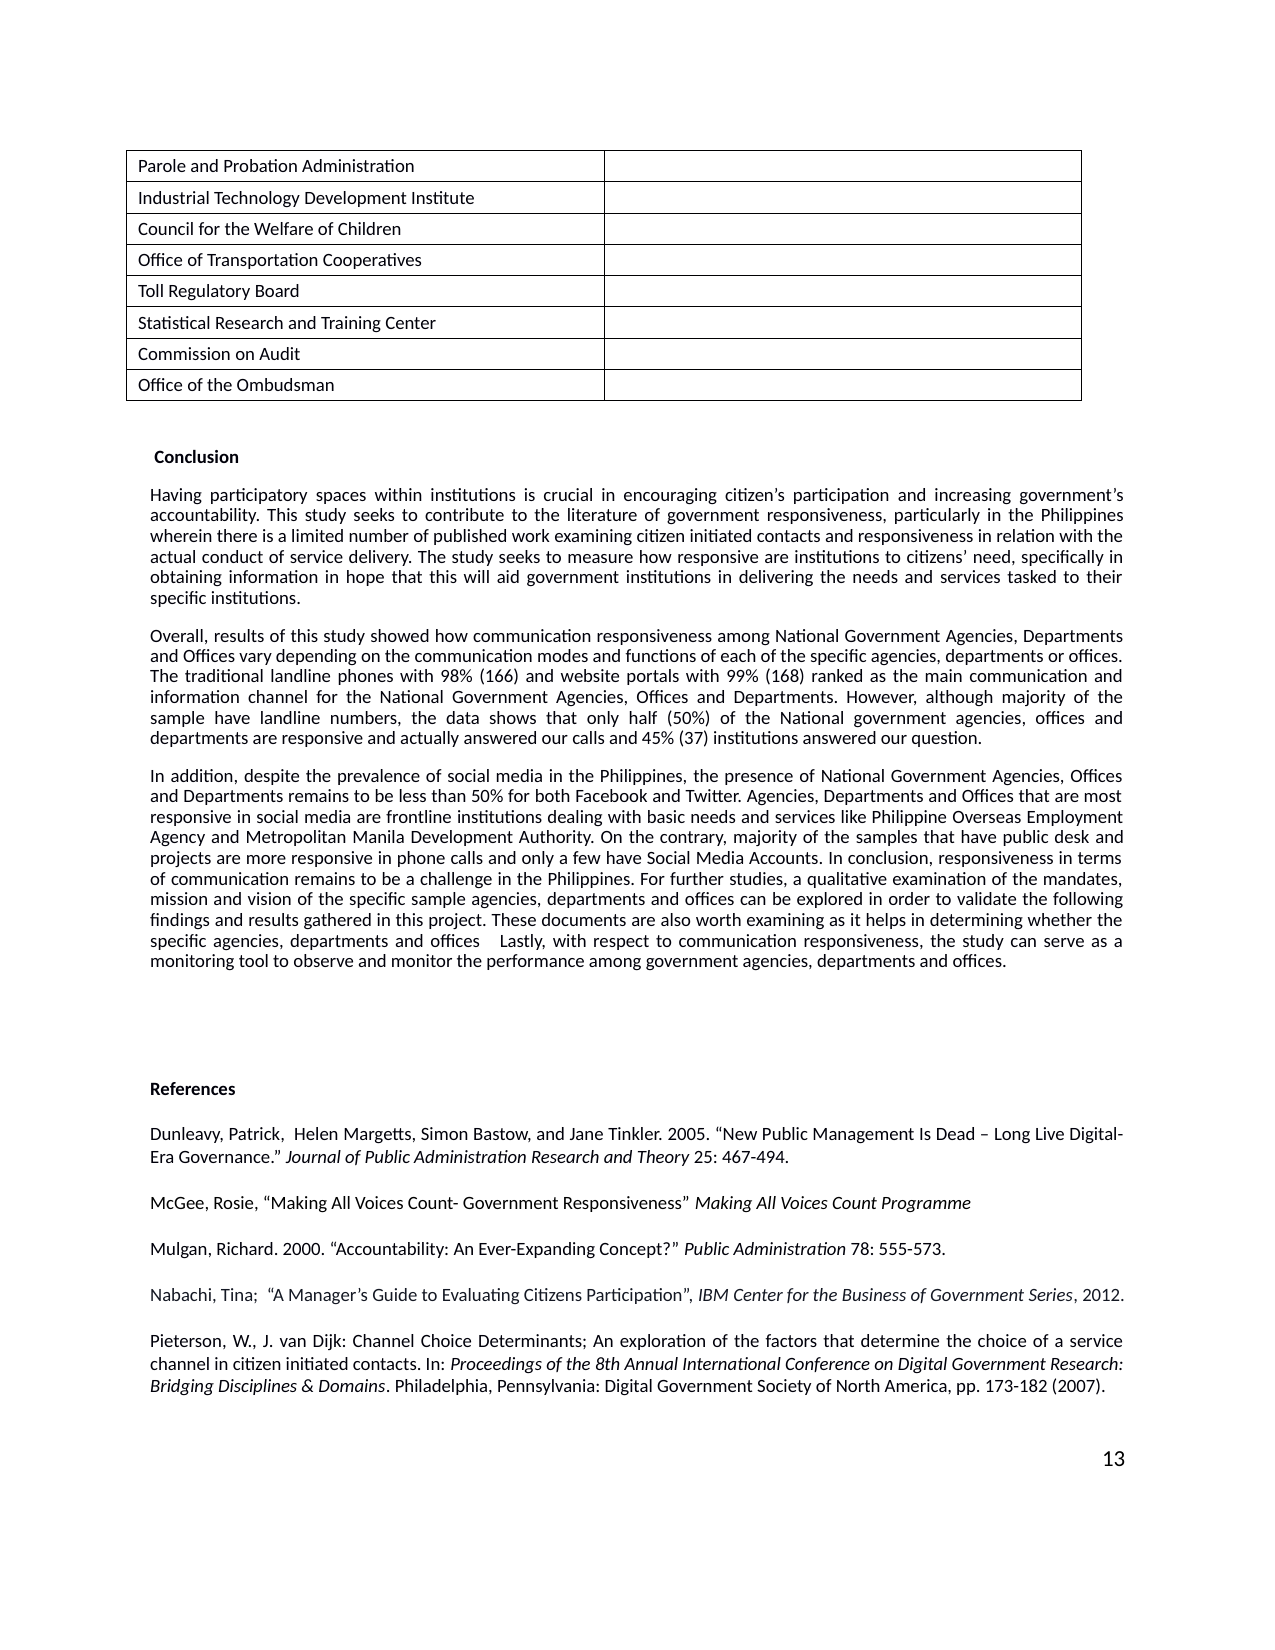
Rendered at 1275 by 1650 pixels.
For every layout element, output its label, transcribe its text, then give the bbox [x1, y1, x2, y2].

table_cell [605, 339, 1081, 369]
table_cell Office of the Ombudsman [127, 370, 604, 400]
text McGee, Rosie, “Making All Voices Count- Government Responsiveness” Making All Voices Count Programme [150, 1191, 1125, 1214]
text References [150, 1077, 1125, 1100]
table_cell [605, 370, 1081, 400]
table_cell [605, 245, 1081, 275]
text Conclusion [150, 446, 1125, 469]
table_cell [605, 214, 1081, 244]
table_cell [605, 151, 1081, 181]
text Mulgan, Richard. 2000. “Accountability: An Ever-Expanding Concept?” Public Administration 78: 555-573. [150, 1237, 1125, 1260]
text Pieterson, W., J. van Dijk: Channel Choice Determinants; An exploration of the factors that determine the choice of a service channel in citizen initiated contacts. In: Proceedings of the 8th Annual International Conference on Digital Government Research: Bridging Disciplines & Domains. Philadelphia, Pennsylvania: Digital Government Society of North America, pp. 173-182 (2007). [150, 1329, 1125, 1398]
table_cell Toll Regulatory Board [127, 276, 604, 306]
table_cell Statistical Research and Training Center [127, 307, 604, 337]
text In addition, despite the prevalence of social media in the Philippines, the presence of National Government Agencies, Offices and Departments remains to be less than 50% for both Facebook and Twitter. Agencies, Departments and Offices that are most responsive in social media are frontline institutions dealing with basic needs and services like Philippine Overseas Employment Agency and Metropolitan Manila Development Authority. On the contrary, majority of the samples that have public desk and projects are more responsive in phone calls and only a few have Social Media Accounts. In conclusion, responsiveness in terms of communication remains to be a challenge in the Philippines. For further studies, a qualitative examination of the mandates, mission and vision of the specific sample agencies, departments and offices can be explored in order to validate the following findings and results gathered in this project. These documents are also worth examining as it helps in determining whether the specific agencies, departments and offices Lastly, with respect to communication responsiveness, the study can serve as a monitoring tool to observe and monitor the performance among government agencies, departments and offices. [150, 766, 1125, 972]
table_cell [605, 182, 1081, 212]
table_cell Office of Transportation Cooperatives [127, 245, 604, 275]
table_cell Commission on Audit [127, 339, 604, 369]
table_cell Council for the Welfare of Children [127, 214, 604, 244]
table_cell Industrial Technology Development Institute [127, 182, 604, 212]
text Overall, results of this study showed how communication responsiveness among National Government Agencies, Departments and Offices vary depending on the communication modes and functions of each of the specific agencies, departments or offices. The traditional landline phones with 98% (166) and website portals with 99% (168) ranked as the main communication and information channel for the National Government Agencies, Offices and Departments. However, although majority of the sample have landline numbers, the data shows that only half (50%) of the National government agencies, offices and departments are responsive and actually answered our calls and 45% (37) institutions answered our question. [150, 626, 1125, 749]
table_cell [605, 276, 1081, 306]
text Having participatory spaces within institutions is crucial in encouraging citizen’s participation and increasing government’s accountability. This study seeks to contribute to the literature of government responsiveness, particularly in the Philippines wherein there is a limited number of published work examining citizen initiated contacts and responsiveness in relation with the actual conduct of service delivery. The study seeks to measure how responsive are institutions to citizens’ need, specifically in obtaining information in hope that this will aid government institutions in delivering the needs and services tasked to their specific institutions. [150, 485, 1125, 609]
text Nabachi, Tina; “A Manager’s Guide to Evaluating Citizens Participation”, IBM Center for the Business of Government Series, 2012. [150, 1283, 1125, 1306]
table_cell Parole and Probation Administration [127, 151, 604, 181]
text Dunleavy, Patrick, Helen Margetts, Simon Bastow, and Jane Tinkler. 2005. “New Public Management Is Dead – Long Live Digital-Era Governance.” Journal of Public Administration Research and Theory 25: 467-494. [150, 1123, 1125, 1168]
table_cell [605, 307, 1081, 337]
